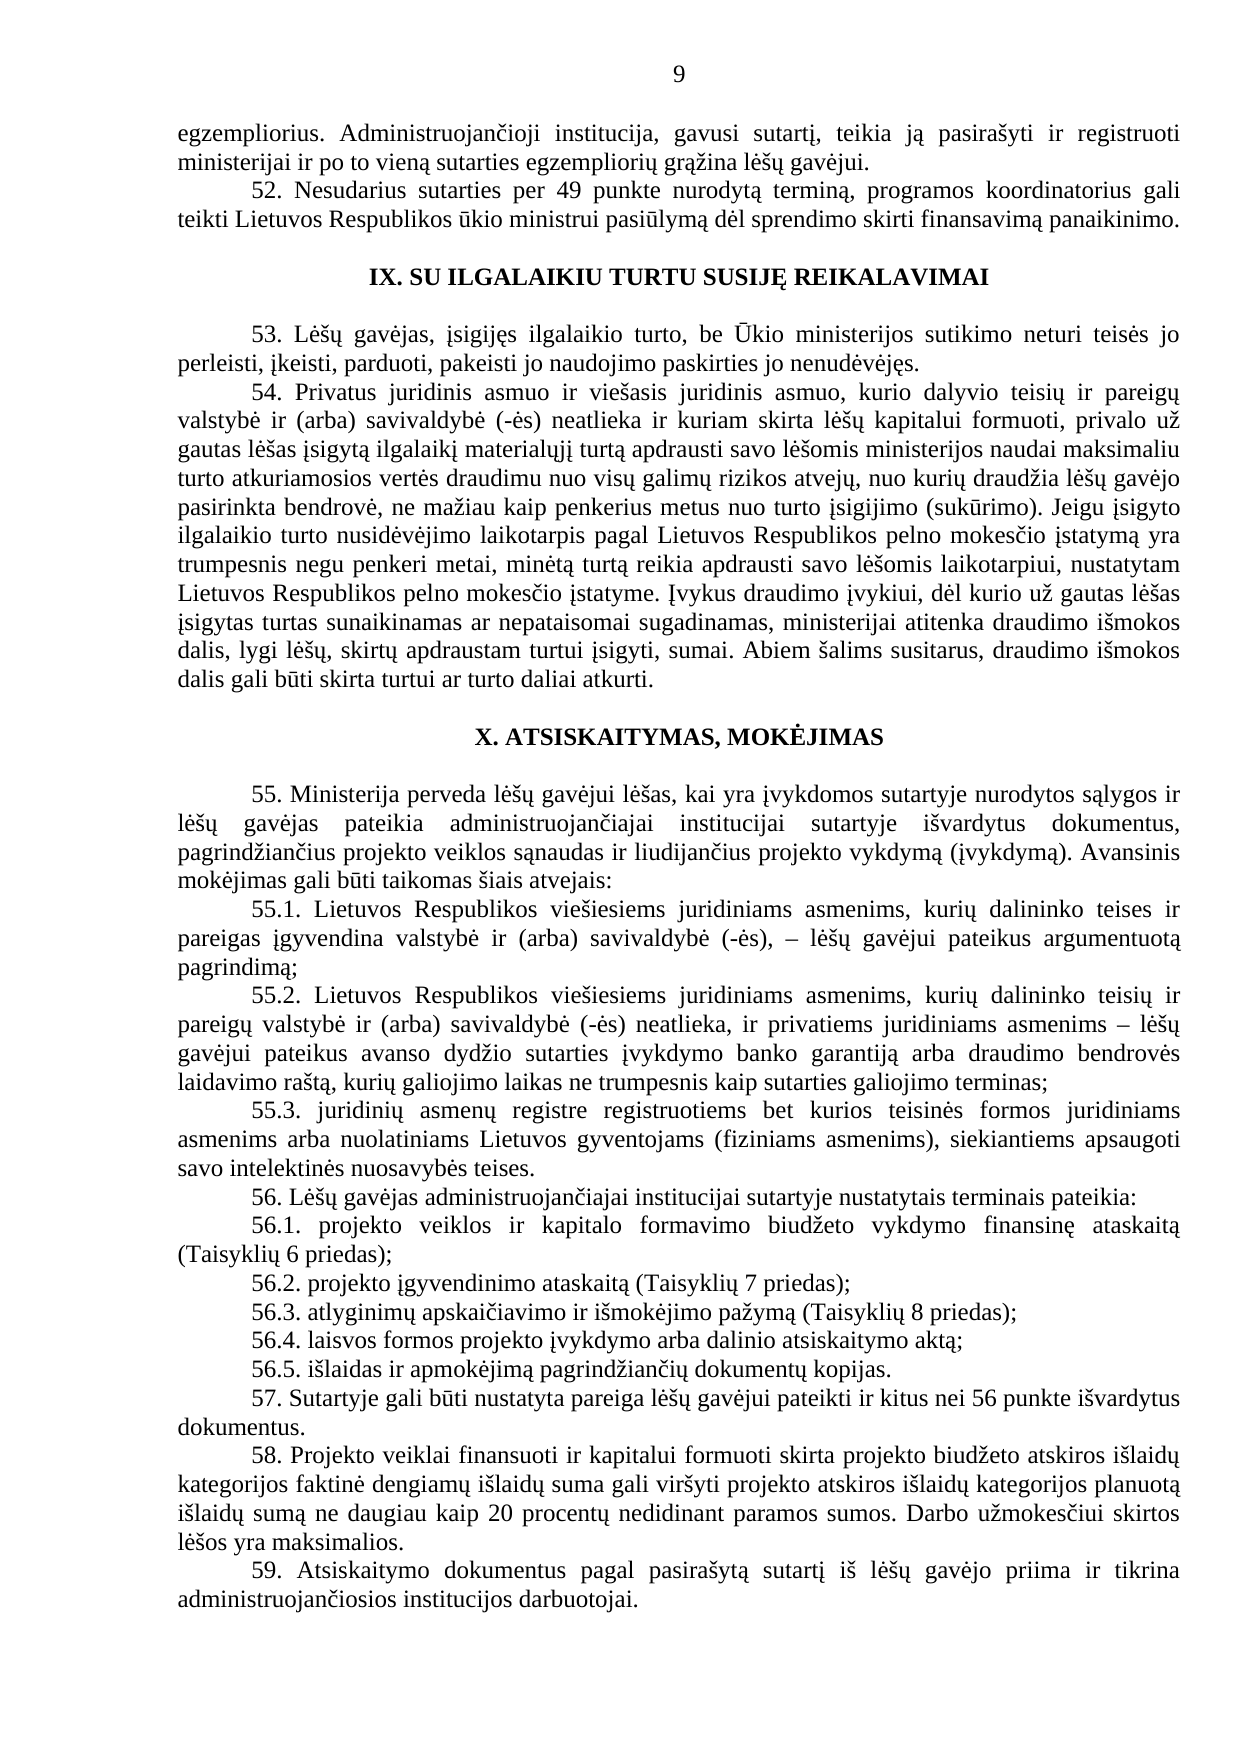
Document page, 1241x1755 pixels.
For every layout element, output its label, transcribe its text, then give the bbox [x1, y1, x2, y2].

text 56. Lėšų gavėjas administruojančiajai institucijai sutartyje nustatytais terminais pateikia: [177, 1182, 1181, 1211]
text egzempliorius. Administruojančioji institucija, gavusi sutartį, teikia ją pasirašyti ir registruoti ministerijai ir po to vieną sutarties egzempliorių grąžina lėšų gavėjui. [177, 118, 1181, 176]
text 56.2. projekto įgyvendinimo ataskaitą (Taisyklių 7 priedas); [177, 1268, 1181, 1297]
text IX. SU ILGALAIKIU TURTU SUSIJĘ REIKALAVIMAI [177, 262, 1181, 291]
text 55. Ministerija perveda lėšų gavėjui lėšas, kai yra įvykdomos sutartyje nurodytos sąlygos ir lėšų gavėjas pateikia administruojančiajai institucijai sutartyje išvardytus dokumentus, pagrindžiančius projekto veiklos sąnaudas ir liudijančius projekto vykdymą (įvykdymą). Avansinis mokėjimas gali būti taikomas šiais atvejais: [177, 779, 1181, 894]
text 56.1. projekto veiklos ir kapitalo formavimo biudžeto vykdymo finansinę ataskaitą (Taisyklių 6 priedas); [177, 1211, 1181, 1268]
text 56.4. laisvos formos projekto įvykdymo arba dalinio atsiskaitymo aktą; [177, 1326, 1181, 1354]
text 58. Projekto veiklai finansuoti ir kapitalui formuoti skirta projekto biudžeto atskiros išlaidų kategorijos faktinė dengiamų išlaidų suma gali viršyti projekto atskiros išlaidų kategorijos planuotą išlaidų sumą ne daugiau kaip 20 procentų nedidinant paramos sumos. Darbo užmokesčiui skirtos lėšos yra maksimalios. [177, 1441, 1181, 1556]
text 55.2. Lietuvos Respublikos viešiesiems juridiniams asmenims, kurių dalininko teisių ir pareigų valstybė ir (arba) savivaldybė (-ės) neatlieka, ir privatiems juridiniams asmenims – lėšų gavėjui pateikus avanso dydžio sutarties įvykdymo banko garantiją arba draudimo bendrovės laidavimo raštą, kurių galiojimo laikas ne trumpesnis kaip sutarties galiojimo terminas; [177, 981, 1181, 1096]
text 59. Atsiskaitymo dokumentus pagal pasirašytą sutartį iš lėšų gavėjo priima ir tikrina administruojančiosios institucijos darbuotojai. [177, 1556, 1181, 1613]
text X. ATSISKAITYMAS, MOKĖJIMAS [177, 722, 1181, 751]
text 56.3. atlyginimų apskaičiavimo ir išmokėjimo pažymą (Taisyklių 8 priedas); [177, 1297, 1181, 1326]
text 55.3. juridinių asmenų registre registruotiems bet kurios teisinės formos juridiniams asmenims arba nuolatiniams Lietuvos gyventojams (fiziniams asmenims), siekiantiems apsaugoti savo intelektinės nuosavybės teises. [177, 1096, 1181, 1182]
text 53. Lėšų gavėjas, įsigijęs ilgalaikio turto, be Ūkio ministerijos sutikimo neturi teisės jo perleisti, įkeisti, parduoti, pakeisti jo naudojimo paskirties jo nenudėvėjęs. [177, 319, 1181, 377]
text 56.5. išlaidas ir apmokėjimą pagrindžiančių dokumentų kopijas. [177, 1354, 1181, 1383]
text 52. Nesudarius sutarties per 49 punkte nurodytą terminą, programos koordinatorius gali teikti Lietuvos Respublikos ūkio ministrui pasiūlymą dėl sprendimo skirti finansavimą panaikinimo. [177, 176, 1181, 233]
text 54. Privatus juridinis asmuo ir viešasis juridinis asmuo, kurio dalyvio teisių ir pareigų valstybė ir (arba) savivaldybė (-ės) neatlieka ir kuriam skirta lėšų kapitalui formuoti, privalo už gautas lėšas įsigytą ilgalaikį materialųjį turtą apdrausti savo lėšomis ministerijos naudai maksimaliu turto atkuriamosios vertės draudimu nuo visų galimų rizikos atvejų, nuo kurių draudžia lėšų gavėjo pasirinkta bendrovė, ne mažiau kaip penkerius metus nuo turto įsigijimo (sukūrimo). Jeigu įsigyto ilgalaikio turto nusidėvėjimo laikotarpis pagal Lietuvos Respublikos pelno mokesčio įstatymą yra trumpesnis negu penkeri metai, minėtą turtą reikia apdrausti savo lėšomis laikotarpiui, nustatytam Lietuvos Respublikos pelno mokesčio įstatyme. Įvykus draudimo įvykiui, dėl kurio už gautas lėšas įsigytas turtas sunaikinamas ar nepataisomai sugadinamas, ministerijai atitenka draudimo išmokos dalis, lygi lėšų, skirtų apdraustam turtui įsigyti, sumai. Abiem šalims susitarus, draudimo išmokos dalis gali būti skirta turtui ar turto daliai atkurti. [177, 377, 1181, 693]
text 57. Sutartyje gali būti nustatyta pareiga lėšų gavėjui pateikti ir kitus nei 56 punkte išvardytus dokumentus. [177, 1383, 1181, 1441]
text 55.1. Lietuvos Respublikos viešiesiems juridiniams asmenims, kurių dalininko teises ir pareigas įgyvendina valstybė ir (arba) savivaldybė (-ės), – lėšų gavėjui pateikus argumentuotą pagrindimą; [177, 894, 1181, 981]
